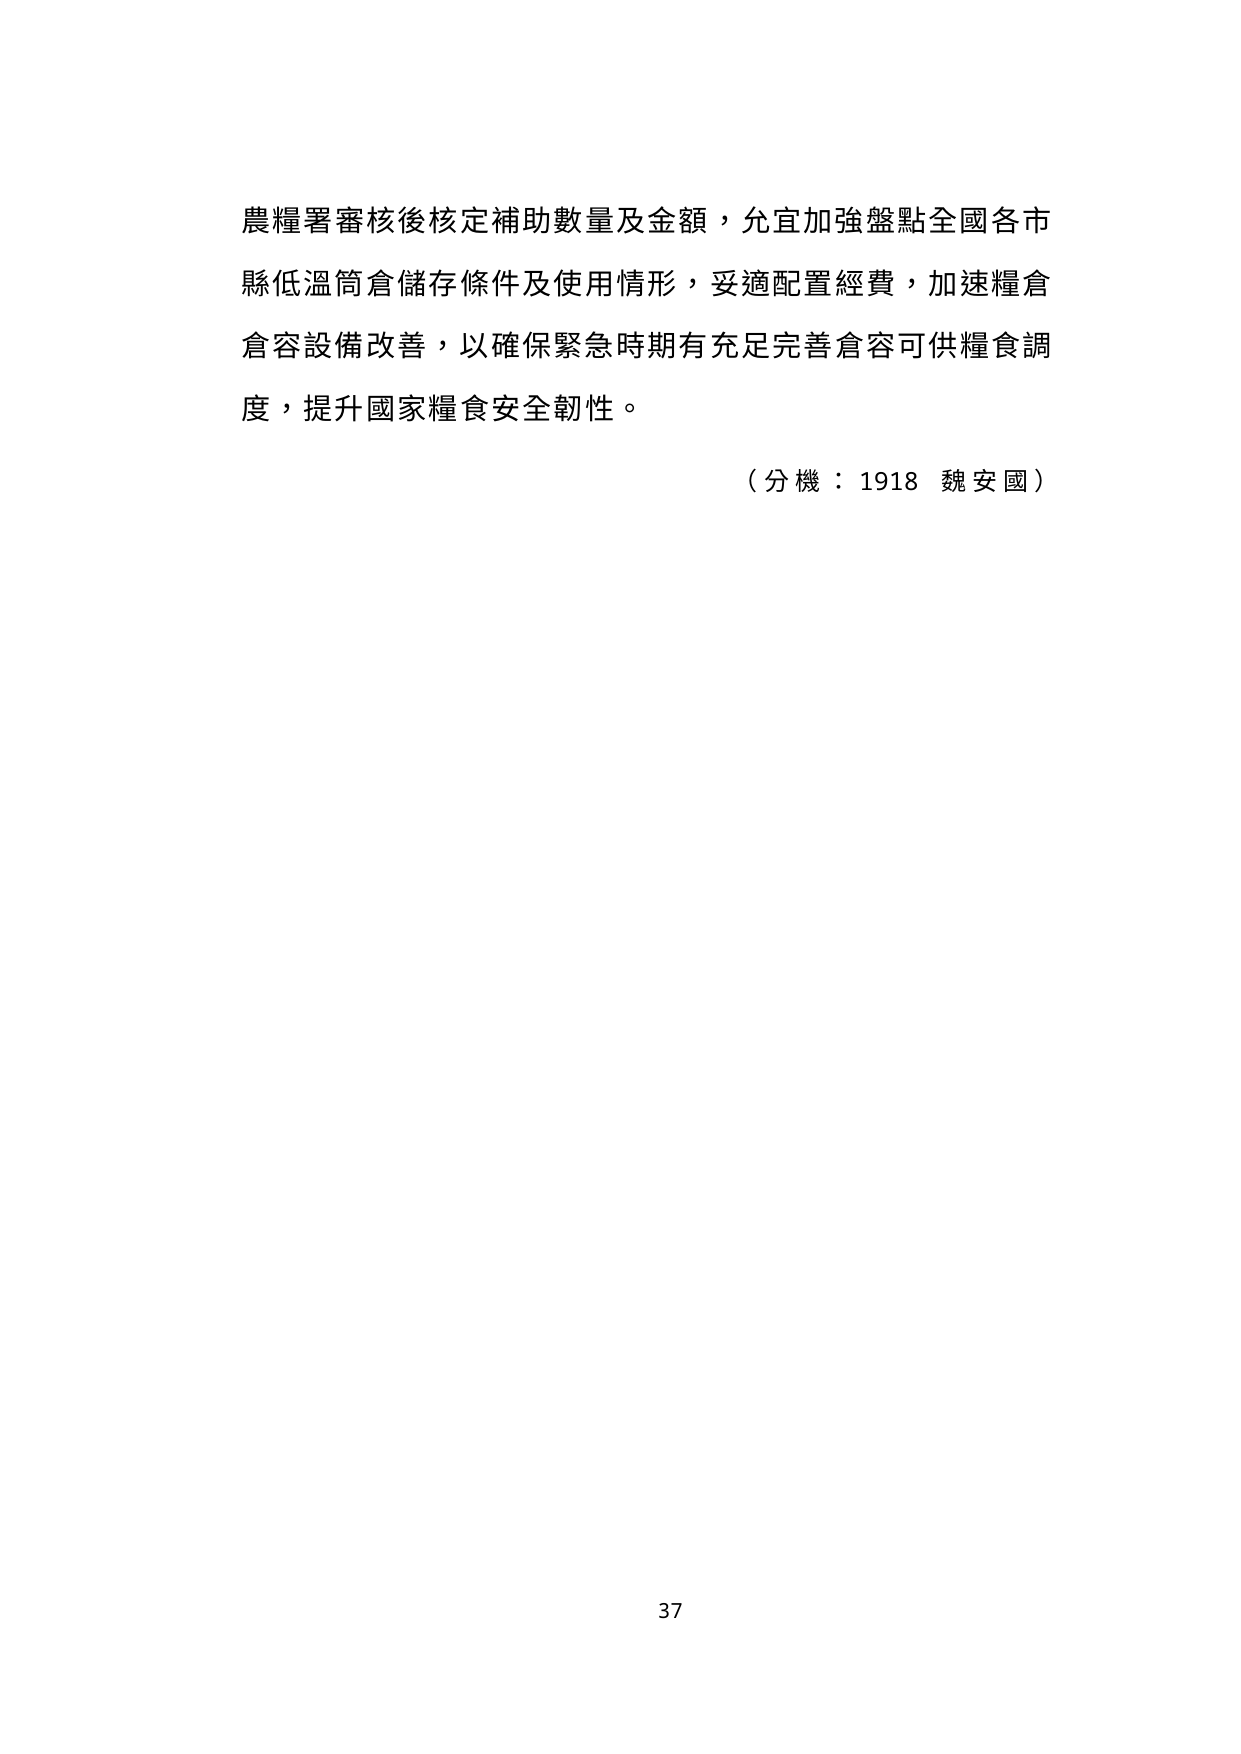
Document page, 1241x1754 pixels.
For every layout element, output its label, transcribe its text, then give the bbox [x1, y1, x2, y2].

text 農糧署審核後核定補助數量及金額，允宜加強盤點全國各市縣低溫筒倉儲存條件及使用情形，妥適配置經費，加速糧倉倉容設備改善，以確保緊急時期有充足完善倉容可供糧食調度，提升國家糧食安全韌性。 [236, 177, 1063, 427]
text （分機：1918 魏安國） [266, 427, 1063, 490]
